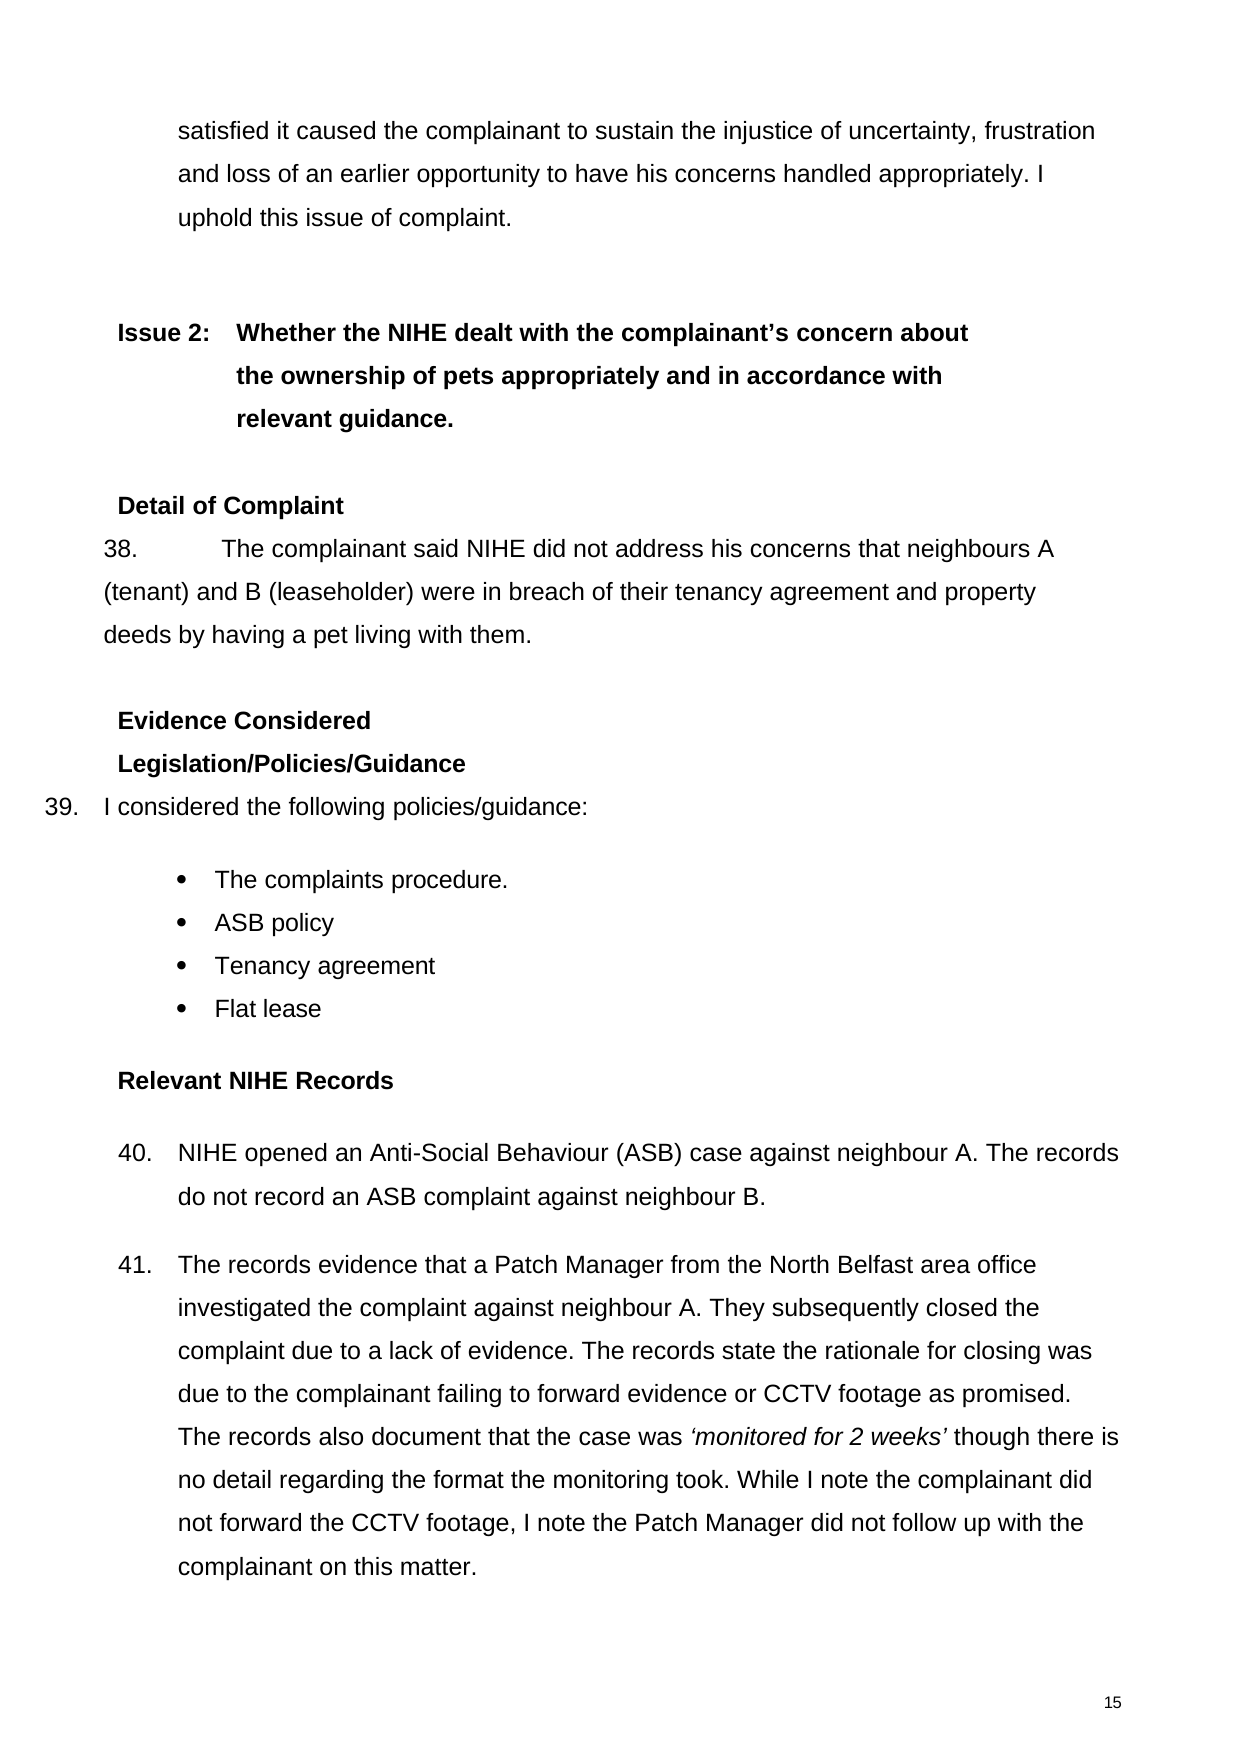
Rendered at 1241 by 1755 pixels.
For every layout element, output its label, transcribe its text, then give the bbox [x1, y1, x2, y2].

list Flat lease [177, 994, 1123, 1023]
list Tenancy agreement [177, 951, 1123, 980]
text Detail of Complaint [117, 491, 1123, 519]
text Relevant NIHE Records [117, 1066, 1123, 1095]
list ASB policy [177, 908, 1123, 937]
list NIHE opened an Anti-Social Behaviour (ASB) case against neighbour A. The records do not record an ASB complaint against neighbour B. [118, 1138, 1120, 1210]
list The records evidence that a Patch Manager from the North Belfast area office investigated the complaint against neighbour A. They subsequently closed the complaint due to a lack of evidence. The records state the rationale for closing was due to the complainant failing to forward evidence or CCTV footage as promised. The records also document that the case was ‘monitored for 2 weeks’ though there is no detail regarding the format the monitoring took. While I note the complainant did not forward the CCTV footage, I note the Patch Manager did not follow up with the complainant on this matter. [118, 1250, 1119, 1580]
list The complainant said NIHE did not address his concerns that neighbours A (tenant) and B (leaseholder) were in breach of their tenancy agreement and property deeds by having a pet living with them. [103, 534, 1103, 649]
list I considered the following policies/guidance: [44, 792, 1123, 821]
list The complaints procedure. [177, 865, 1123, 894]
text Evidence Considered Legislation/Policies/Guidance [117, 706, 500, 778]
text satisfied it caused the complainant to sustain the injustice of uncertainty, frustration and loss of an earlier opportunity to have his concerns handled appropriately. I uphold this issue of complaint. [178, 116, 1114, 231]
text Issue 2: Whether the NIHE dealt with the complainant’s concern about the ownership of pets appropriately and in accordance with relevant guidance. [117, 318, 1013, 433]
